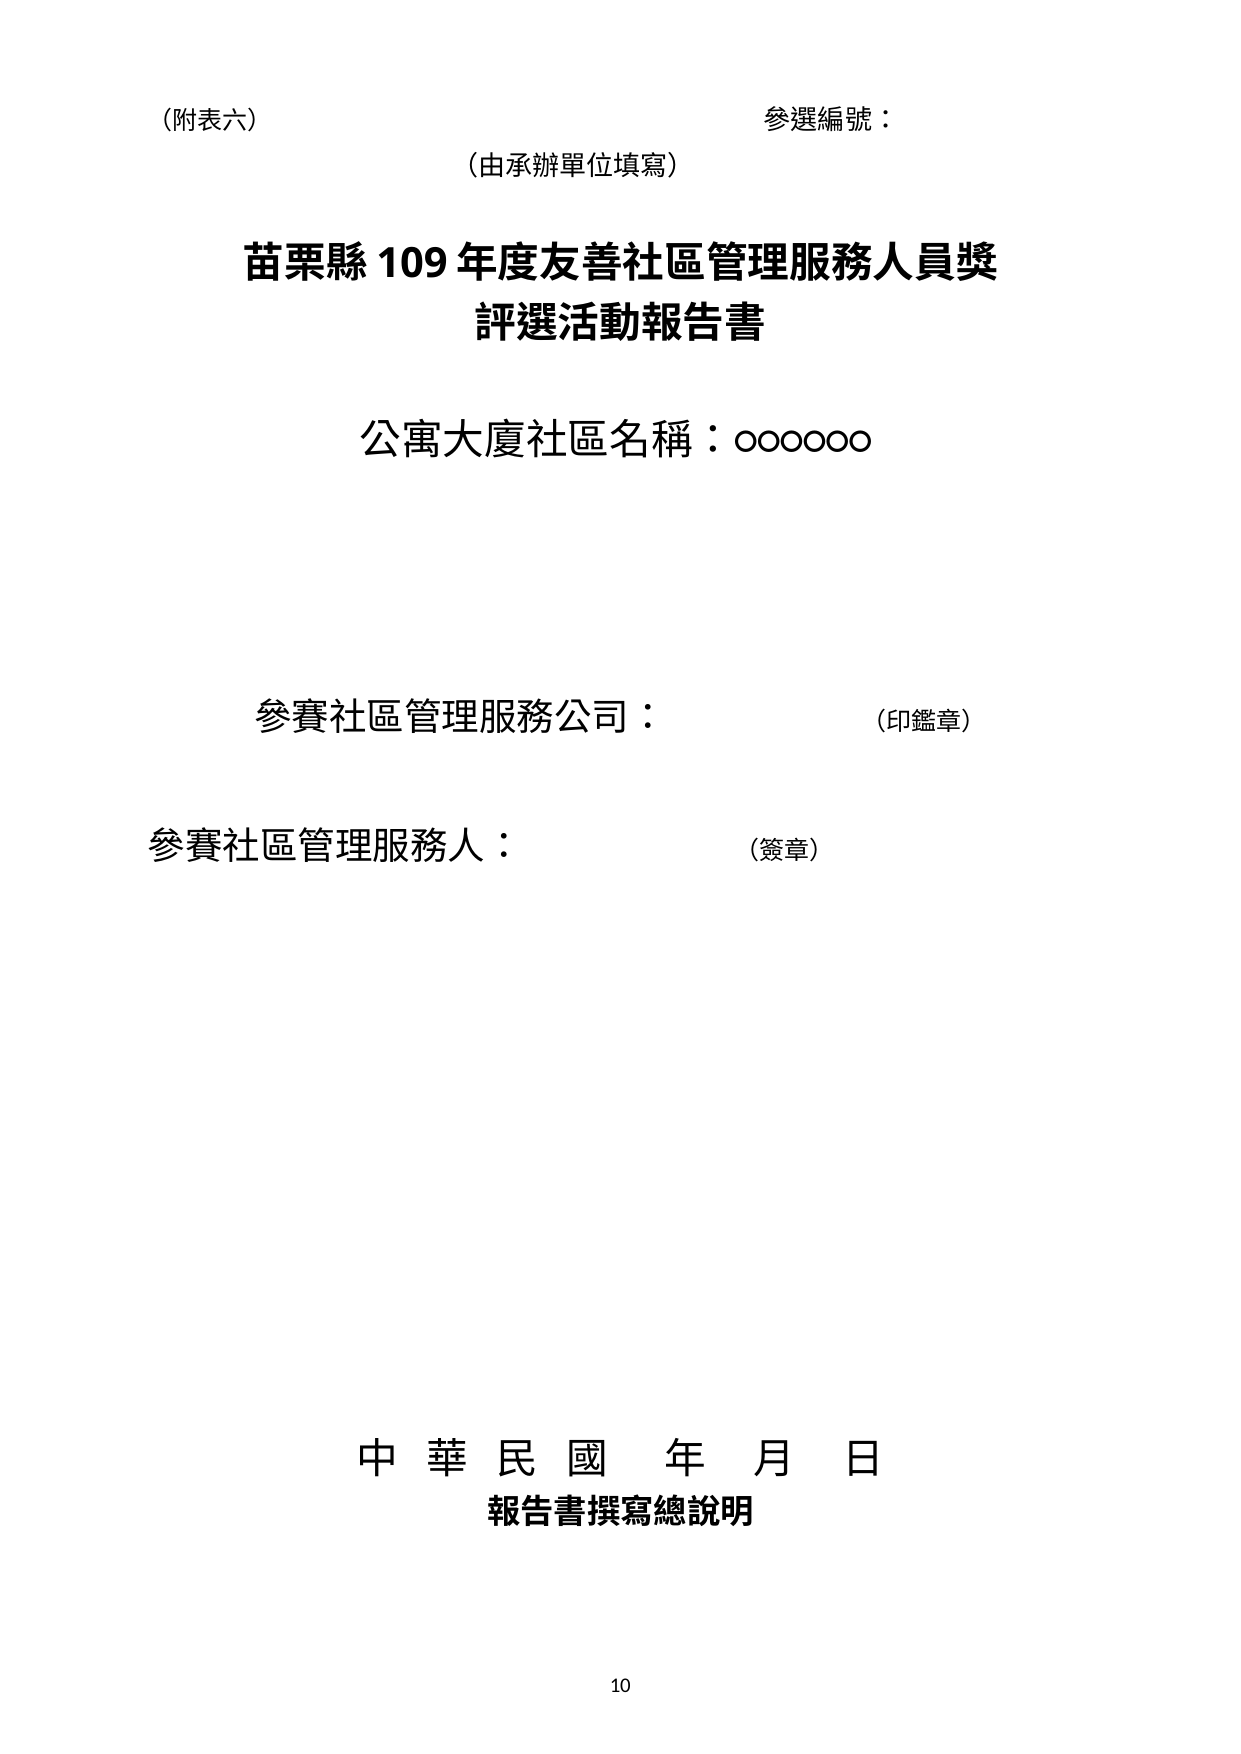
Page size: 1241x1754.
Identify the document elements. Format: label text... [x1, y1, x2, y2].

text 評選活動報告書 [148, 289, 1092, 349]
text 苗栗縣109年度友善社區管理服務人員獎 [148, 229, 1092, 289]
text 參賽社區管理服務公司： （印鑑章） [148, 687, 1092, 741]
text 中 華 民 國 年 月 日 [148, 1425, 1092, 1485]
text 報告書撰寫總說明 [148, 1485, 1092, 1533]
text （由承辦單位填寫） [148, 143, 1092, 183]
text 公寓大廈社區名稱：○○○○○○ [148, 406, 1092, 467]
text （附表六） 參選編號： [148, 100, 1092, 137]
text 參賽社區管理服務人： （簽章） [148, 816, 1092, 871]
